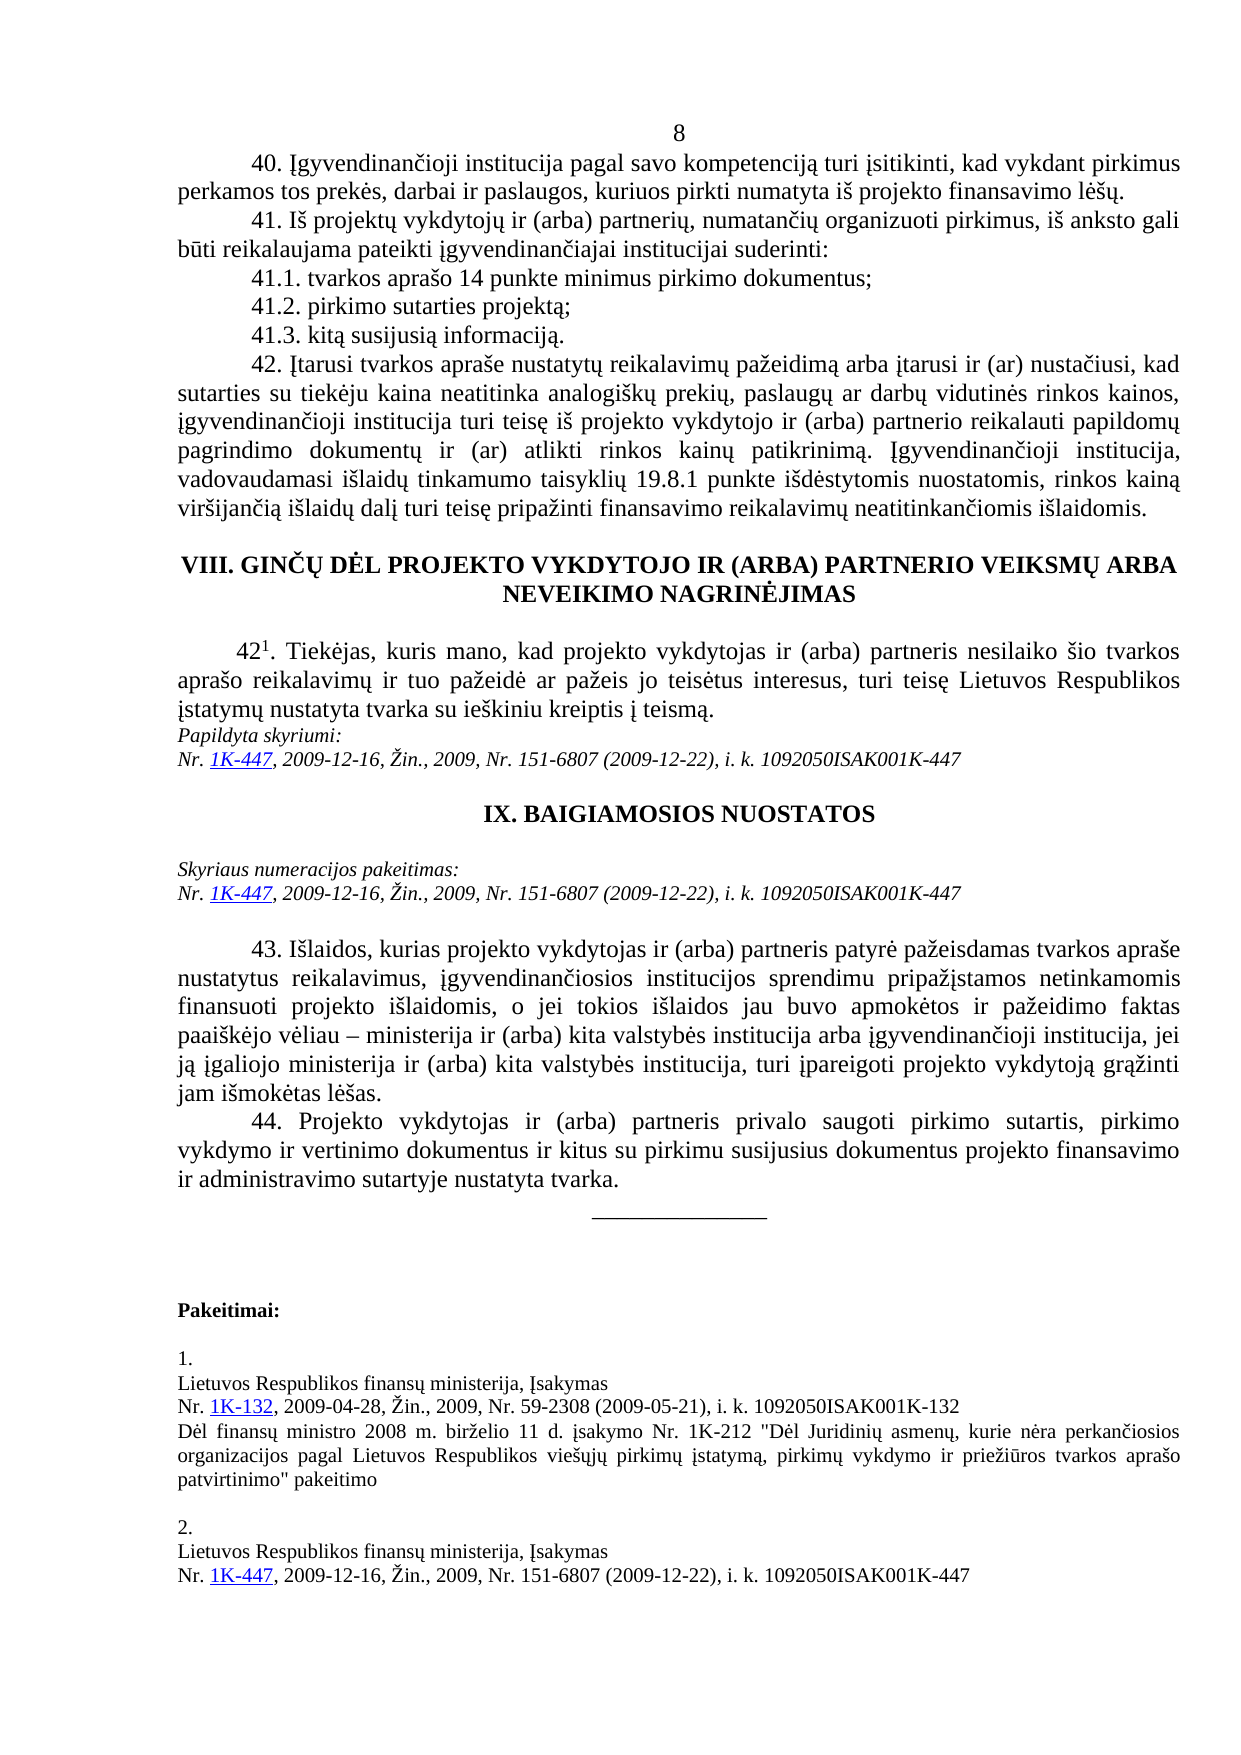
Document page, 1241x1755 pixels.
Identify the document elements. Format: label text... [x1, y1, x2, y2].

text IX. BAIGIAMOSIOS NUOSTATOS [177, 799, 1181, 828]
text Lietuvos Respublikos finansų ministerija, Įsakymas [177, 1370, 1181, 1394]
text Nr. 1K-447, 2009-12-16, Žin., 2009, Nr. 151-6807 (2009-12-22), i. k. 1092050ISAK001K-447 [177, 1563, 1181, 1587]
text Papildyta skyriumi: [177, 723, 1181, 747]
text 42. Įtarusi tvarkos apraše nustatytų reikalavimų pažeidimą arba įtarusi ir (ar) nustačiusi, kad sutarties su tiekėju kaina neatitinka analogiškų prekių, paslaugų ar darbų vidutinės rinkos kainos, įgyvendinančioji institucija turi teisę iš projekto vykdytojo ir (arba) partnerio reikalauti papildomų pagrindimo dokumentų ir (ar) atlikti rinkos kainų patikrinimą. Įgyvendinančioji institucija, vadovaudamasi išlaidų tinkamumo taisyklių 19.8.1 punkte išdėstytomis nuostatomis, rinkos kainą viršijančią išlaidų dalį turi teisę pripažinti finansavimo reikalavimų neatitinkančiomis išlaidomis. [177, 349, 1181, 521]
text 2. [177, 1515, 1181, 1539]
text 41.2. pirkimo sutarties projektą; [177, 291, 1181, 320]
text Lietuvos Respublikos finansų ministerija, Įsakymas [177, 1539, 1181, 1563]
text Skyriaus numeracijos pakeitimas: [177, 857, 1181, 881]
text 40. Įgyvendinančioji institucija pagal savo kompetenciją turi įsitikinti, kad vykdant pirkimus perkamos tos prekės, darbai ir paslaugos, kuriuos pirkti numatyta iš projekto finansavimo lėšų. [177, 148, 1181, 205]
text 41. Iš projektų vykdytojų ir (arba) partnerių, numatančių organizuoti pirkimus, iš anksto gali būti reikalaujama pateikti įgyvendinančiajai institucijai suderinti: [177, 205, 1181, 263]
text Pakeitimai: [177, 1298, 1181, 1322]
text 41.1. tvarkos aprašo 14 punkte minimus pirkimo dokumentus; [177, 263, 1181, 291]
text 41.3. kitą susijusią informaciją. [177, 320, 1181, 349]
text Nr. 1K-447, 2009-12-16, Žin., 2009, Nr. 151-6807 (2009-12-22), i. k. 1092050ISAK001K-447 [177, 881, 1181, 905]
text 1. [177, 1346, 1181, 1370]
text Nr. 1K-132, 2009-04-28, Žin., 2009, Nr. 59-2308 (2009-05-21), i. k. 1092050ISAK001K-132 [177, 1394, 1181, 1418]
text Nr. 1K-447, 2009-12-16, Žin., 2009, Nr. 151-6807 (2009-12-22), i. k. 1092050ISAK001K-447 [177, 747, 1181, 771]
text VIII. GINČŲ DĖL PROJEKTO VYKDYTOJO IR (ARBA) PARTNERIO VEIKSMŲ ARBA NEVEIKIMO NAGRINĖJIMAS [177, 550, 1181, 608]
text 421. Tiekėjas, kuris mano, kad projekto vykdytojas ir (arba) partneris nesilaiko šio tvarkos aprašo reikalavimų ir tuo pažeidė ar pažeis jo teisėtus interesus, turi teisę Lietuvos Respublikos įstatymų nustatyta tvarka su ieškiniu kreiptis į teismą. [177, 636, 1181, 723]
text 43. Išlaidos, kurias projekto vykdytojas ir (arba) partneris patyrė pažeisdamas tvarkos apraše nustatytus reikalavimus, įgyvendinančiosios institucijos sprendimu pripažįstamos netinkamomis finansuoti projekto išlaidomis, o jei tokios išlaidos jau buvo apmokėtos ir pažeidimo faktas paaiškėjo vėliau – ministerija ir (arba) kita valstybės institucija arba įgyvendinančioji institucija, jei ją įgaliojo ministerija ir (arba) kita valstybės institucija, turi įpareigoti projekto vykdytoją grąžinti jam išmokėtas lėšas. [177, 934, 1181, 1106]
text Dėl finansų ministro 2008 m. birželio 11 d. įsakymo Nr. 1K-212 "Dėl Juridinių asmenų, kurie nėra perkančiosios organizacijos pagal Lietuvos Respublikos viešųjų pirkimų įstatymą, pirkimų vykdymo ir priežiūros tvarkos aprašo patvirtinimo" pakeitimo [177, 1418, 1181, 1491]
text ______________ [177, 1193, 1181, 1221]
text 44. Projekto vykdytojas ir (arba) partneris privalo saugoti pirkimo sutartis, pirkimo vykdymo ir vertinimo dokumentus ir kitus su pirkimu susijusius dokumentus projekto finansavimo ir administravimo sutartyje nustatyta tvarka. [177, 1106, 1181, 1193]
